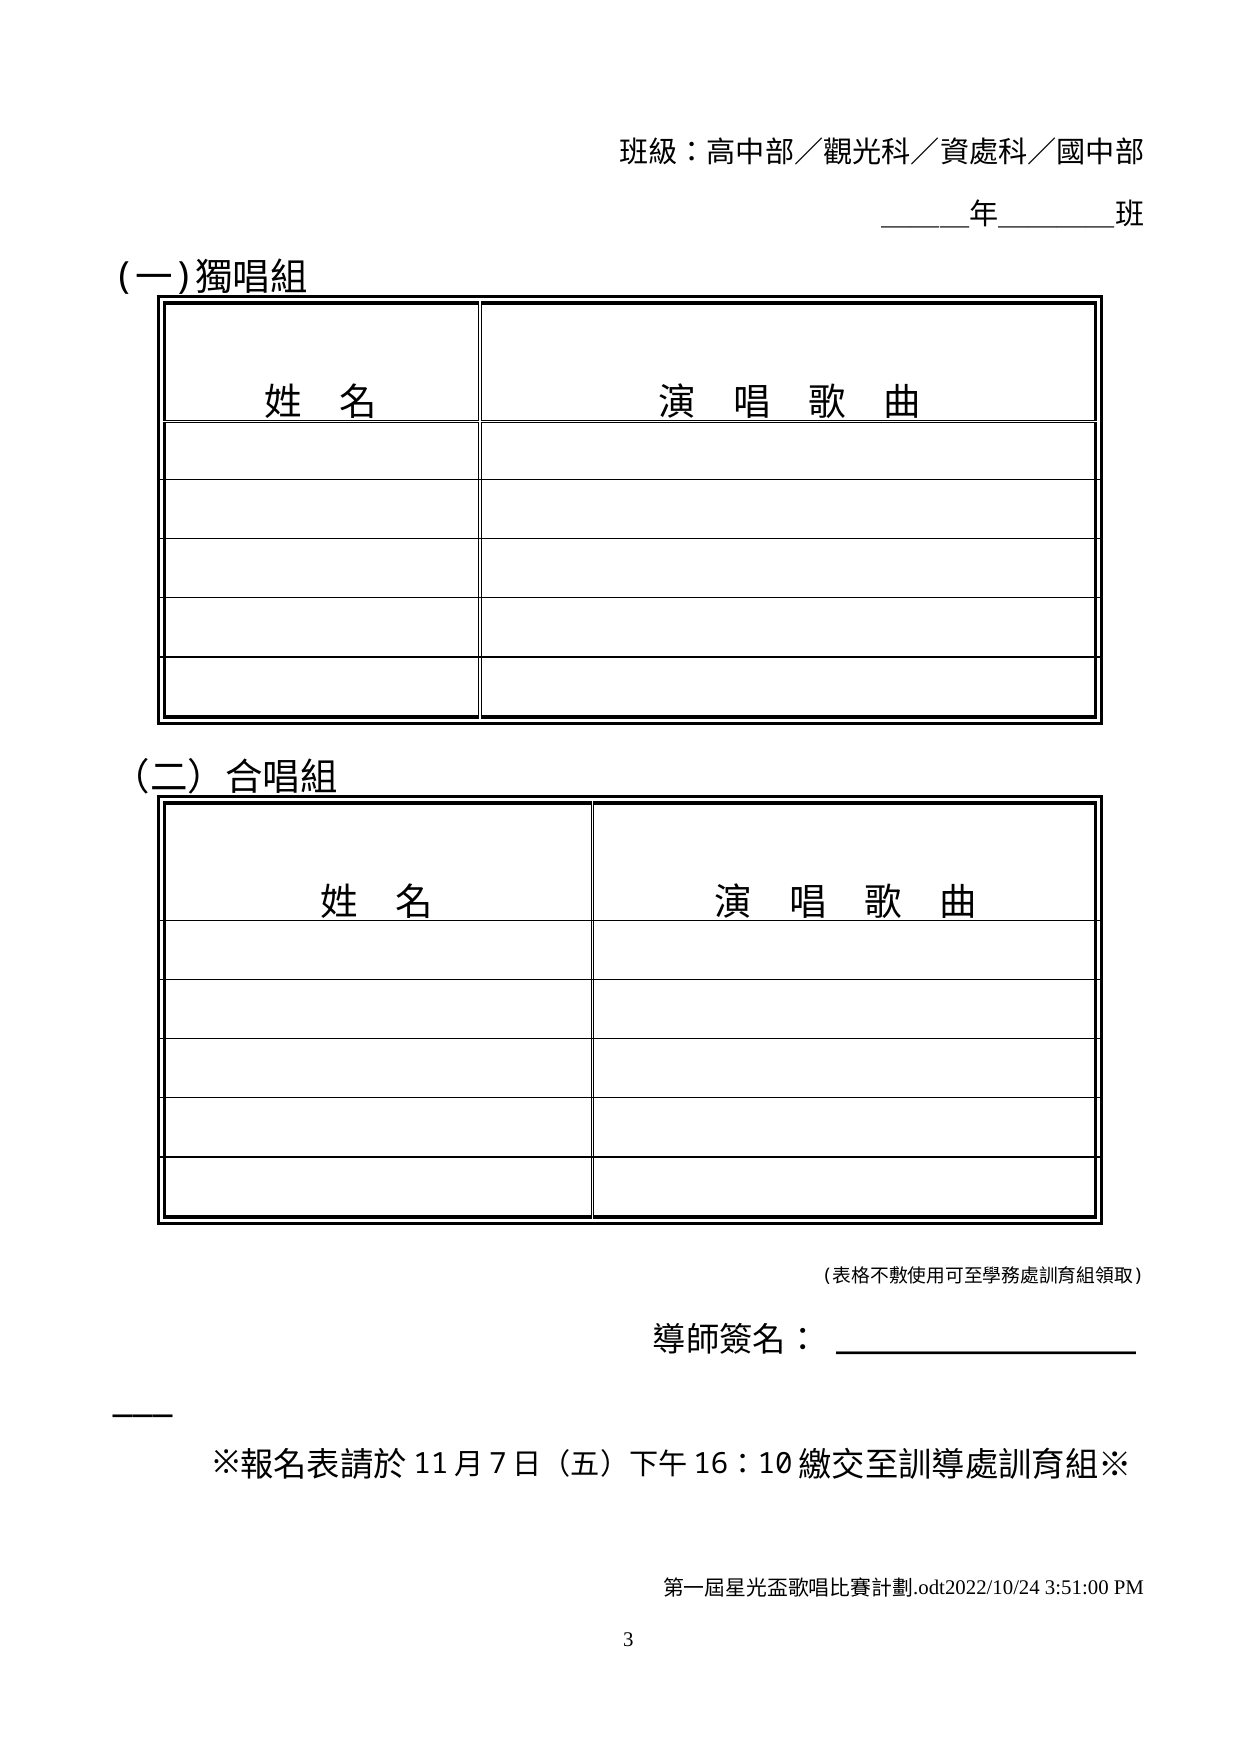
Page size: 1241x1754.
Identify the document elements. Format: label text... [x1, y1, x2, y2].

table_cell [166, 539, 478, 597]
table_cell [166, 980, 591, 1038]
table_cell [166, 1158, 591, 1215]
table_cell [166, 658, 478, 715]
table_cell [166, 598, 478, 656]
text ＿＿＿年＿＿＿＿班 [112, 170, 1144, 233]
table_cell [166, 423, 478, 479]
text 歌唱比賽計劃2008/10/29 [112, 1545, 1144, 1608]
table_cell [482, 658, 1094, 715]
table_cell [594, 980, 1094, 1038]
table_header 姓 名 [161, 298, 480, 420]
table_cell [594, 1098, 1094, 1156]
table_cell [166, 921, 591, 979]
text （二）合唱組 [112, 733, 1144, 795]
table_cell [166, 480, 478, 538]
text ※報名表請於11月7日（五）下午16：10繳交至訓導處訓育組※ [112, 1420, 1144, 1483]
table_cell [166, 1098, 591, 1156]
text 導師簽名： __________________ [112, 1295, 1144, 1420]
table_header 姓 名 [161, 798, 592, 920]
text (一)獨唱組 [112, 233, 1144, 295]
table_header 演 唱 歌 曲 [480, 298, 1099, 420]
table_cell [482, 539, 1094, 597]
table_cell [482, 480, 1094, 538]
table_cell [166, 1039, 591, 1097]
table_header 演 唱 歌 曲 [593, 798, 1099, 920]
text (表格不敷使用可至學務處訓育組領取) [112, 1233, 1144, 1295]
table_cell [594, 1039, 1094, 1097]
table_cell [594, 1158, 1094, 1215]
table_cell [482, 598, 1094, 656]
table_cell [594, 921, 1094, 979]
table_cell [482, 423, 1094, 479]
text 班級：高中部／觀光科／資處科／國中部 [112, 108, 1144, 170]
